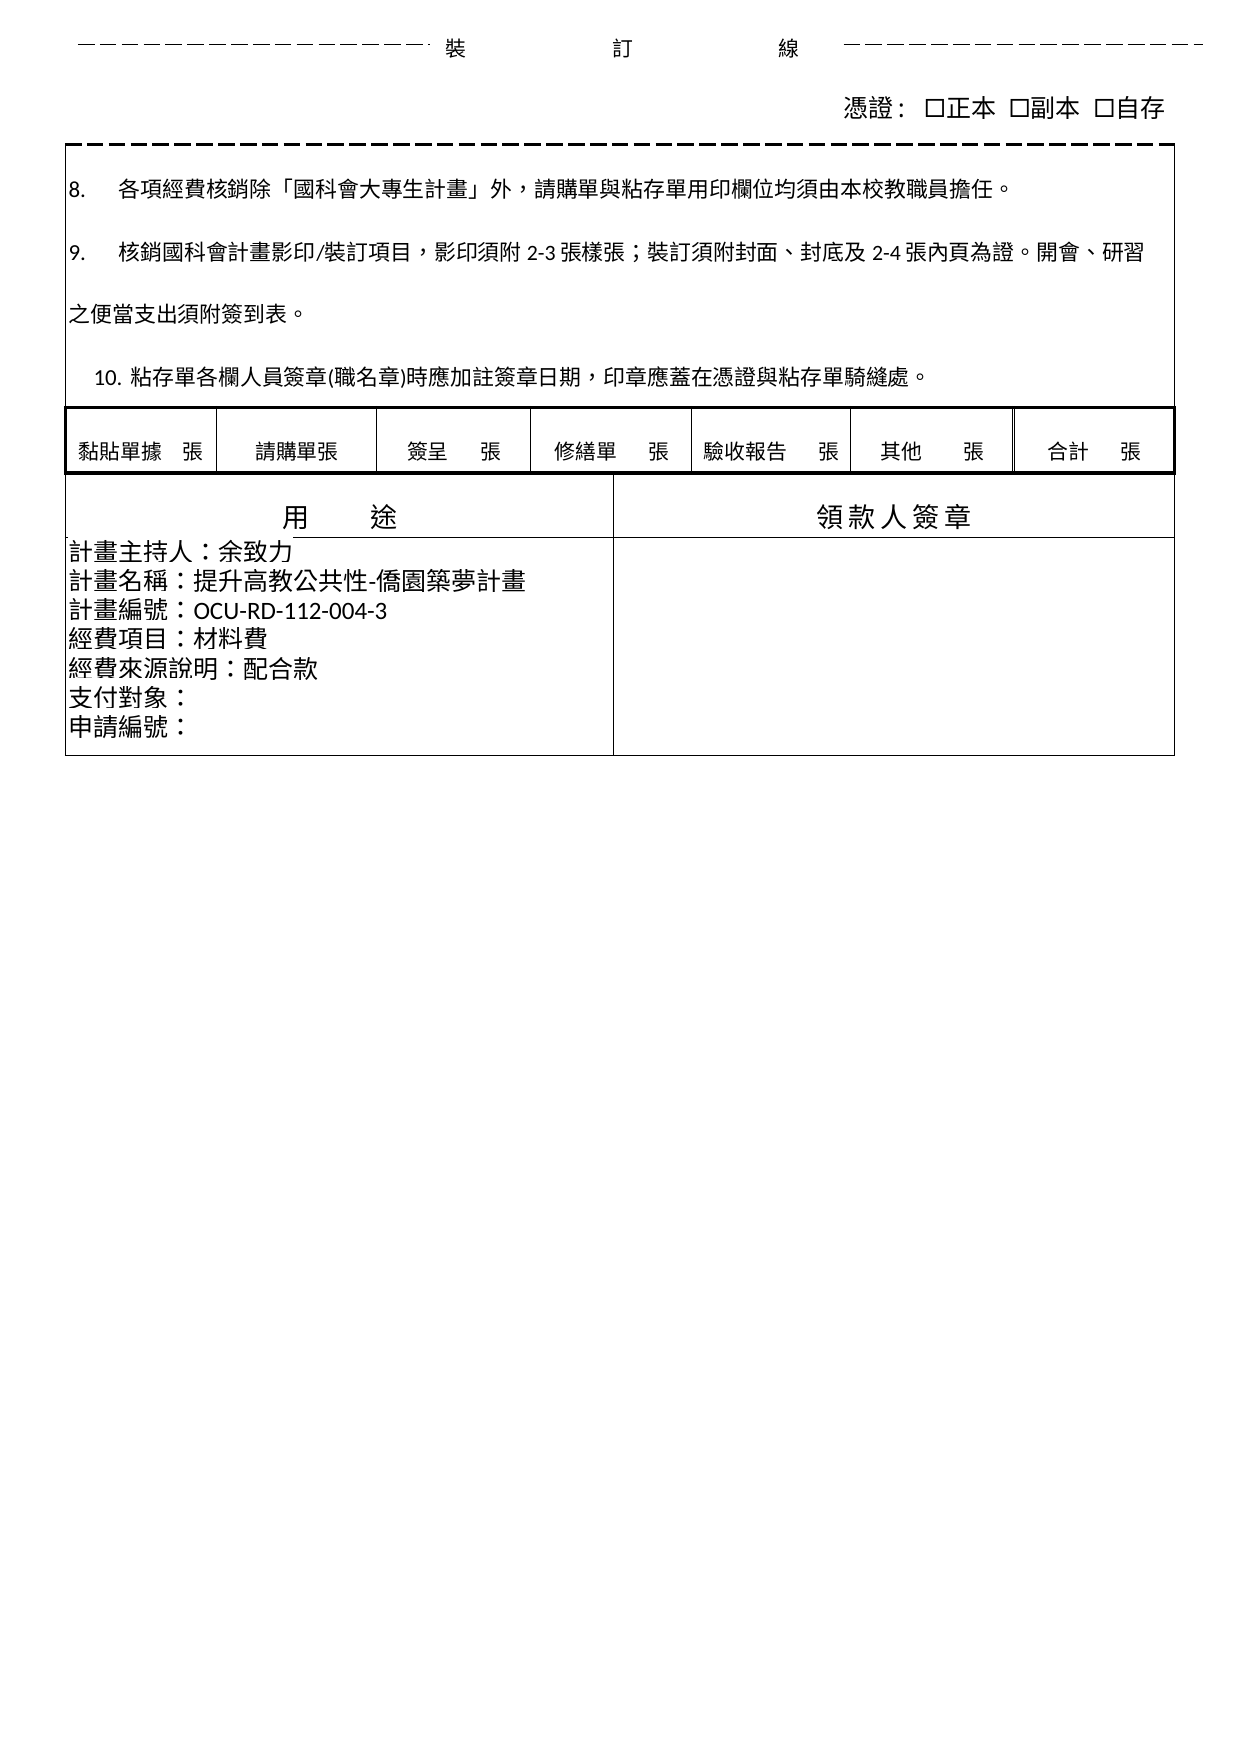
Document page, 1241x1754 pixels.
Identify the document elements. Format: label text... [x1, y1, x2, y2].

table_cell 用途 [66, 475, 613, 537]
table_cell 修繕單 張 [531, 409, 691, 471]
table_cell 簽呈 張 [377, 409, 530, 471]
table_cell 領款人簽章 [614, 475, 1174, 537]
table_cell 驗收報告 張 [692, 409, 850, 471]
table_cell 其他 張 [851, 409, 1012, 471]
table_cell 黏貼單據 張 [67, 409, 216, 471]
table_cell 計畫主持人：余致力 計畫名稱：提升高教公共性-僑園築夢計畫 計畫編號：OCU-RD-112-004-3 經費項目：材料費 經費來源說明：配合款 支付對象： 申請編號： [66, 538, 613, 755]
table_cell 請購單張 [217, 409, 376, 471]
table_cell 憑證(發票/收據)內容具備事項： 買受人：僑光科技大學（統一編號：52007004）。 購置日期：請要求廠商填寫年、月、日。 購置內容：品名、單價、數量、小寫合計數與中文大寫合計數。 商號內容：公司行號名稱、地址、營利事業統一編號或免用統一發票之統一編號。發票應蓋有統一發票專用章，收據則須有營利事業統一編號之店章及負責人章。 憑證更改：憑證之數字或文字更改處加蓋商號負責人私章。中文大寫不可修改，修改須換新憑證。 若為三聯式發票應將第二、三聯（收執聯及扣抵聯）附上。 品名、單價、數量須明列，若品目眾多，憑證只寫「一批」，應另加明細表貼於發票或收據下面。 除上述說明外，其餘支出核銷注意事項請依照本校會計室之相關規定辦理。 說明： 不同工作計畫、經費項目及經費來源之原始憑證請勿混合黏貼。 單據黏貼時，請沿虛線面積大者在下、小者在上，由右至左、由上而下以膠水依序黏貼整齊，以10張為限。 裝訂順序：請購(修)單、經費概算表、公文或簽呈、估價單、驗收單、合約(影)副本等有關文件，依序裝訂於粘存單之後，大小以不超過粘存單為準，超出者請予以折疊。參考附件請另裝訂成冊一併附送。 經辦人與驗收或證明人勿同一人。並應確實於用途欄中填寫計畫主持人、計畫編號、經費項目、經費來源說明與支付對象。 經辦人員應於用途欄中註明支付對象為「支廠商」或「支墊付人」。一萬元以上請購案應由總務處出納組開立支票直接支付廠商。 教育部、國科會、改善師資款等計畫之單據，應製作正、副本各1份。產學計畫與校內款之經費核銷，僅需製作1份。單位自存之粘存單，請勿送至總務處、會計室核章。 單位預算或計畫應由行政人員當經辦人、單位主管當驗收人；核銷個人計畫案經費時，粘存單上之經辦人為計畫主持人，驗收則為單位助理。 各項經費核銷除「國科會大專生計畫」外，請購單與粘存單用印欄位均須由本校教職員擔任。 核銷國科會計畫影印/裝訂項目，影印須附2-3張樣張；裝訂須附封面、封底及2-4張內頁為證。開會、研習之便當支出須附簽到表。 粘存單各欄人員簽章(職名章)時應加註簽章日期，印章應蓋在憑證與粘存單騎縫處。 [66, 143, 1174, 406]
table_cell [614, 538, 1174, 755]
table_cell 合計 張 [1015, 409, 1173, 471]
